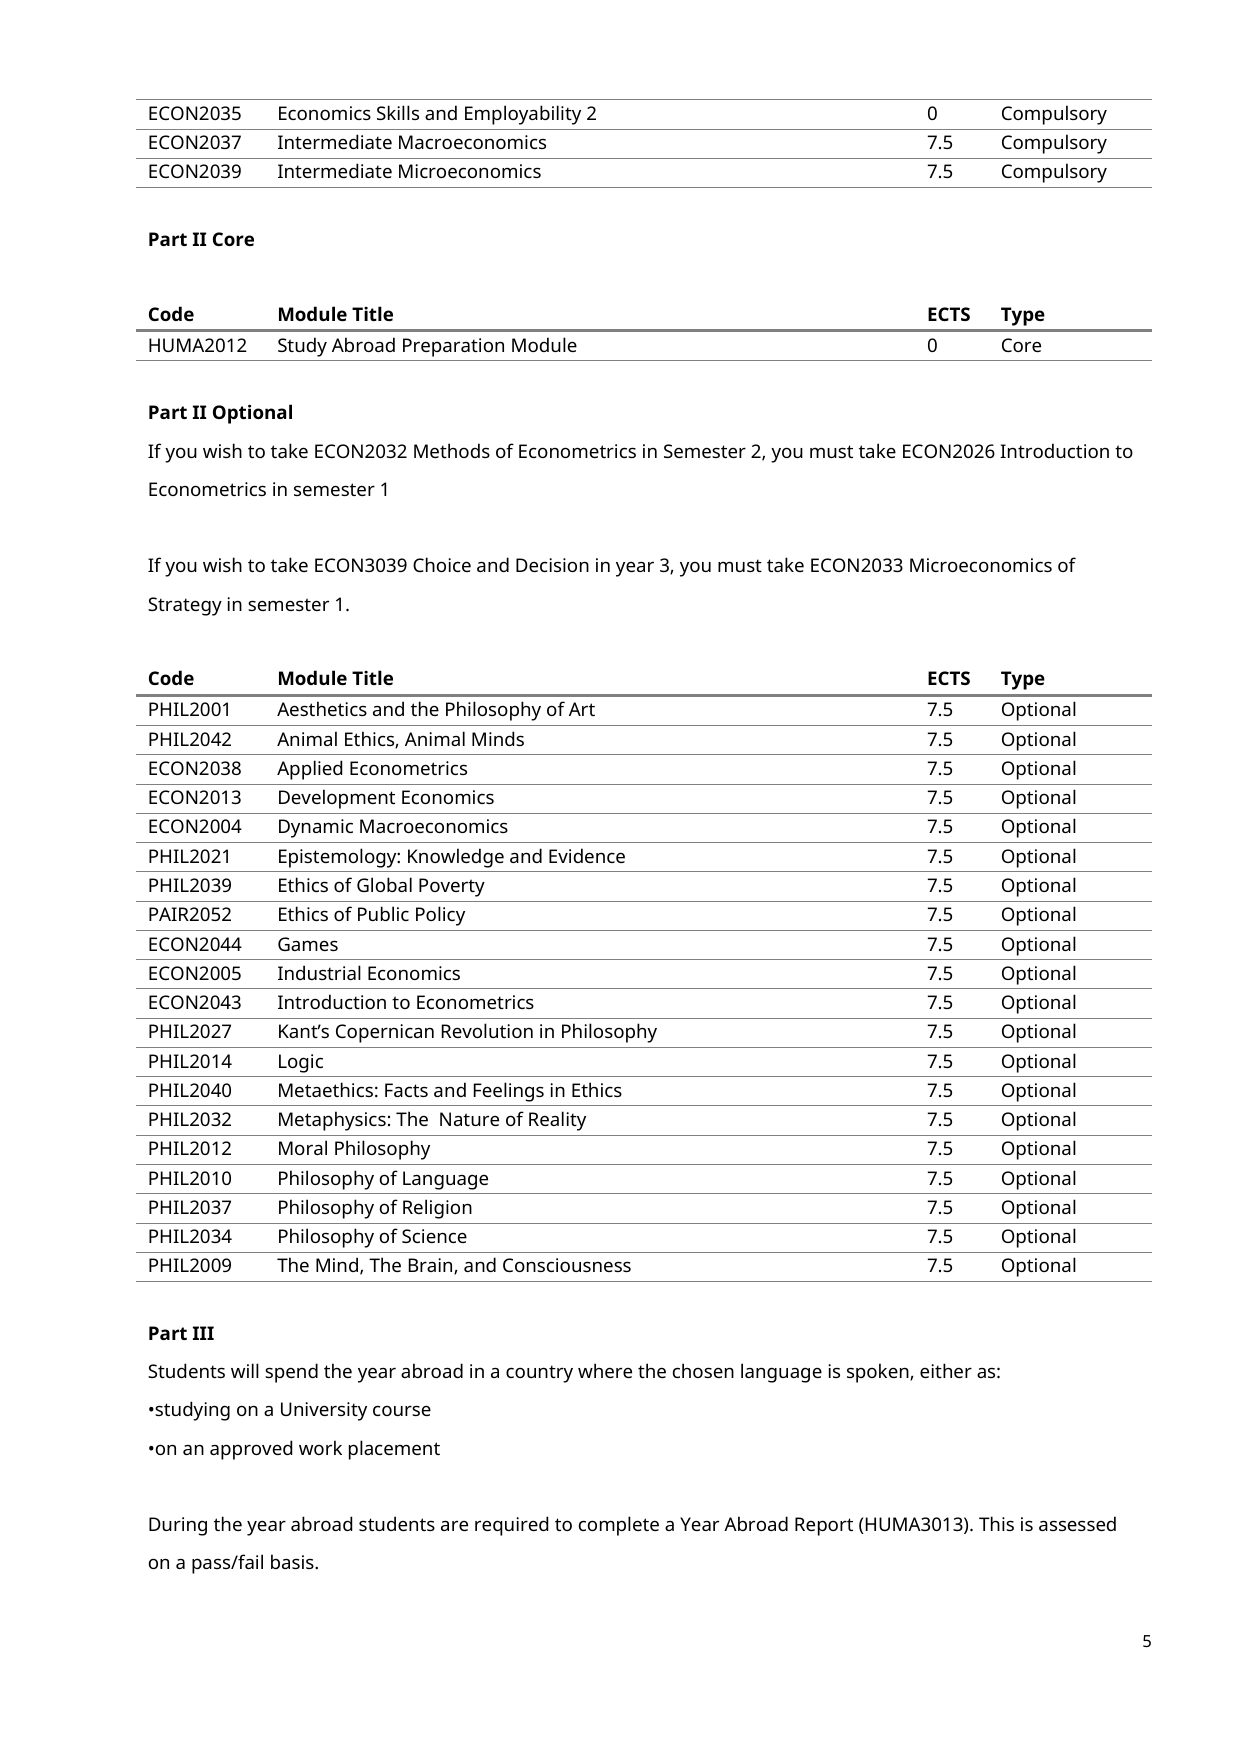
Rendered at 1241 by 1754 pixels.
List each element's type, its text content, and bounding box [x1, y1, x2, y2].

table_cell Logic [266, 1048, 916, 1076]
table_cell ECTS [916, 665, 989, 693]
table_cell Optional [989, 1136, 1152, 1164]
table_cell Optional [989, 1194, 1152, 1222]
table_cell Compulsory [989, 159, 1152, 187]
table_cell Aesthetics and the Philosophy of Art [266, 697, 916, 725]
table_cell Code [136, 301, 266, 329]
table_cell Economics Skills and Employability 2 [266, 100, 916, 128]
table_cell Optional [989, 697, 1152, 725]
table_cell 7.5 [916, 843, 989, 871]
table_cell PHIL2042 [136, 726, 266, 754]
table_cell PHIL2032 [136, 1106, 266, 1135]
table_cell HUMA2012 [136, 332, 266, 360]
table_cell PHIL2014 [136, 1048, 266, 1076]
table_cell 7.5 [916, 755, 989, 783]
table_cell 7.5 [916, 726, 989, 754]
table_cell 7.5 [916, 697, 989, 725]
table_cell 7.5 [916, 1194, 989, 1222]
table_cell Type [989, 665, 1152, 693]
table_cell Optional [989, 1165, 1152, 1193]
table_cell PHIL2039 [136, 872, 266, 901]
table_cell Optional [989, 989, 1152, 1018]
table_cell 7.5 [916, 960, 989, 988]
table_cell 7.5 [916, 1106, 989, 1135]
table_cell Optional [989, 872, 1152, 901]
table_cell 7.5 [916, 1224, 989, 1252]
table_cell 7.5 [916, 130, 989, 158]
table_cell Optional [989, 1048, 1152, 1076]
table_cell ECTS [916, 301, 989, 329]
table_cell Metaphysics: The Nature of Reality [266, 1106, 916, 1135]
table_cell PHIL2010 [136, 1165, 266, 1193]
table_cell Module Title [266, 301, 916, 329]
table_cell PHIL2040 [136, 1077, 266, 1105]
table_cell Introduction to Econometrics [266, 989, 916, 1018]
table_cell Optional [989, 902, 1152, 930]
table_cell Type [989, 301, 1152, 329]
table_cell 7.5 [916, 931, 989, 959]
table_cell Part III Students will spend the year abroad in a country where the chosen language is spoken, either as: •studying on a University course •on an approved work placement During the year abroad students are required to complete a Year Abroad Report (HUMA3013). This is assessed on a pass/fail basis. [136, 1282, 1152, 1628]
table_cell 0 [916, 332, 989, 360]
table_cell ECON2035 [136, 100, 266, 128]
table_cell ECON2037 [136, 130, 266, 158]
table_cell Epistemology: Knowledge and Evidence [266, 843, 916, 871]
table_cell Compulsory [989, 130, 1152, 158]
table_cell Dynamic Macroeconomics [266, 814, 916, 842]
table_cell Moral Philosophy [266, 1136, 916, 1164]
table_cell Ethics of Global Poverty [266, 872, 916, 901]
table_cell Compulsory [989, 100, 1152, 128]
table_cell Core [989, 332, 1152, 360]
table_cell Code [136, 665, 266, 693]
table_cell PHIL2037 [136, 1194, 266, 1222]
table_cell 7.5 [916, 159, 989, 187]
table_cell Philosophy of Religion [266, 1194, 916, 1222]
table_cell 7.5 [916, 1253, 989, 1281]
table_cell Part II Core [136, 188, 1152, 301]
table_cell 7.5 [916, 785, 989, 813]
table_cell Optional [989, 814, 1152, 842]
table_cell Optional [989, 1224, 1152, 1252]
table_cell Games [266, 931, 916, 959]
table_cell Animal Ethics, Animal Minds [266, 726, 916, 754]
table_cell Industrial Economics [266, 960, 916, 988]
table_cell PHIL2001 [136, 697, 266, 725]
table_cell 7.5 [916, 1165, 989, 1193]
table_cell Study Abroad Preparation Module [266, 332, 916, 360]
table_cell Optional [989, 1253, 1152, 1281]
table_cell Philosophy of Science [266, 1224, 916, 1252]
table_cell Philosophy of Language [266, 1165, 916, 1193]
table_cell PHIL2021 [136, 843, 266, 871]
table_cell PHIL2034 [136, 1224, 266, 1252]
table_cell Metaethics: Facts and Feelings in Ethics [266, 1077, 916, 1105]
table_cell ECON2038 [136, 755, 266, 783]
table_cell Development Economics [266, 785, 916, 813]
table_cell 7.5 [916, 1136, 989, 1164]
table_cell 7.5 [916, 902, 989, 930]
table_cell Optional [989, 1106, 1152, 1135]
table_cell 7.5 [916, 989, 989, 1018]
table_cell Intermediate Macroeconomics [266, 130, 916, 158]
table_cell PHIL2012 [136, 1136, 266, 1164]
table_cell Optional [989, 785, 1152, 813]
table_cell Optional [989, 843, 1152, 871]
table_cell ECON2039 [136, 159, 266, 187]
table_cell 0 [916, 100, 989, 128]
table_cell Optional [989, 755, 1152, 783]
table_cell 7.5 [916, 872, 989, 901]
table_cell ECON2044 [136, 931, 266, 959]
table_cell Optional [989, 1019, 1152, 1047]
table_cell PHIL2009 [136, 1253, 266, 1281]
table_cell ECON2013 [136, 785, 266, 813]
table_cell Optional [989, 931, 1152, 959]
table_cell Optional [989, 960, 1152, 988]
table_cell The Mind, The Brain, and Consciousness [266, 1253, 916, 1281]
table_cell Optional [989, 726, 1152, 754]
table_cell Ethics of Public Policy [266, 902, 916, 930]
table_cell PHIL2027 [136, 1019, 266, 1047]
table_cell Optional [989, 1077, 1152, 1105]
table_cell 7.5 [916, 1048, 989, 1076]
table_cell Intermediate Microeconomics [266, 159, 916, 187]
table_cell Module Title [266, 665, 916, 693]
table_cell Applied Econometrics [266, 755, 916, 783]
table_cell 7.5 [916, 1077, 989, 1105]
table_cell ECON2004 [136, 814, 266, 842]
table_cell ECON2043 [136, 989, 266, 1018]
table_cell 7.5 [916, 1019, 989, 1047]
table_cell Kant’s Copernican Revolution in Philosophy [266, 1019, 916, 1047]
table_cell Part II Optional If you wish to take ECON2032 Methods of Econometrics in Semester 2, you must take ECON2026 Introduction to Econometrics in semester 1 If you wish to take ECON3039 Choice and Decision in year 3, you must take ECON2033 Microeconomics of Strategy in semester 1. [136, 361, 1152, 665]
table_cell PAIR2052 [136, 902, 266, 930]
table_cell 7.5 [916, 814, 989, 842]
table_cell ECON2005 [136, 960, 266, 988]
